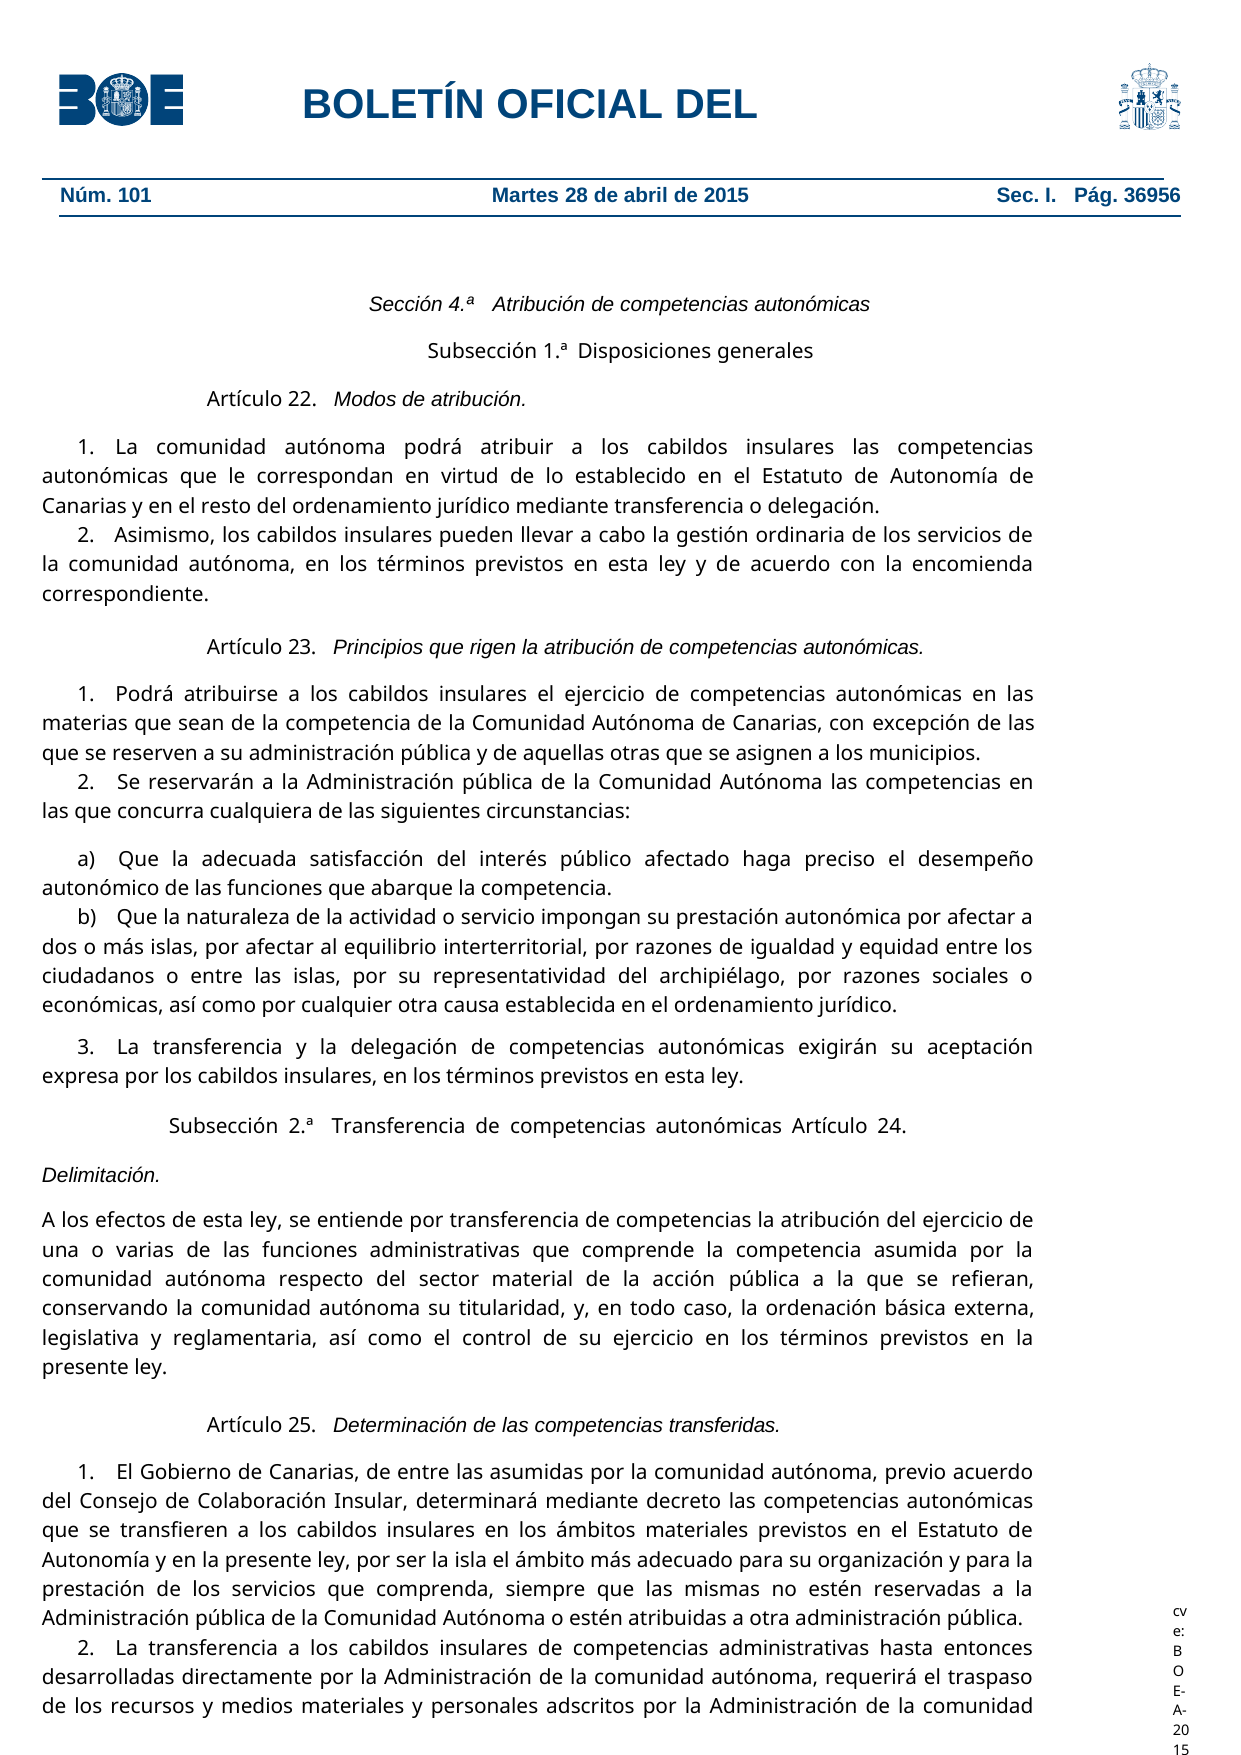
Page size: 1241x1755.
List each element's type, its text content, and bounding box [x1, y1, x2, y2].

list El Gobierno de Canarias, de entre las asumidas por la comunidad autónoma, previo acuerdo del Consejo de Colaboración Insular, determinará mediante decreto las competencias autonómicas que se transfieren a los cabildos insulares en los ámbitos materiales previstos en el Estatuto de Autonomía y en la presente ley, por ser la isla el ámbito más adecuado para su organización y para la prestación de los servicios que comprenda, siempre que las mismas no estén reservadas a la Administración pública de la Comunidad Autónoma o estén atribuidas a otra administración pública. [42, 1457, 1035, 1632]
list La transferencia y la delegación de competencias autonómicas exigirán su aceptación expresa por los cabildos insulares, en los términos previstos en esta ley. [42, 1032, 1034, 1089]
list La comunidad autónoma podrá atribuir a los cabildos insulares las competencias autonómicas que le correspondan en virtud de lo establecido en el Estatuto de Autonomía de Canarias y en el resto del ordenamiento jurídico mediante transferencia o delegación. [42, 432, 1034, 519]
list Que la naturaleza de la actividad o servicio impongan su prestación autonómica por afectar a dos o más islas, por afectar al equilibrio interterritorial, por razones de igualdad y equidad entre los ciudadanos o entre las islas, por su representatividad del archipiélago, por razones sociales o económicas, así como por cualquier otra causa establecida en el ordenamiento jurídico. [42, 902, 1035, 1019]
list Que la adecuada satisfacción del interés público afectado haga preciso el desempeño autonómico de las funciones que abarque la competencia. [42, 844, 1035, 901]
text Artículo 25. Determinación de las competencias transferidas. [207, 1410, 1199, 1438]
list La transferencia a los cabildos insulares de competencias administrativas hasta entonces desarrolladas directamente por la Administración de la comunidad autónoma, requerirá el traspaso de los recursos y medios materiales y personales adscritos por la Administración de la comunidad [42, 1633, 1034, 1720]
text Subsección 1.ª Disposiciones generales Artículo 22. Modos de atribución. [207, 317, 813, 413]
text A los efectos de esta ley, se entiende por transferencia de competencias la atribución del ejercicio de una o varias de las funciones administrativas que comprende la competencia asumida por la comunidad autónoma respecto del sector material de la acción pública a la que se refieran, conservando la comunidad autónoma su titularidad, y, en todo caso, la ordenación básica externa, legislativa y reglamentaria, así como el control de su ejercicio en los términos previstos en la presente ley. [42, 1206, 1035, 1380]
list Se reservarán a la Administración pública de la Comunidad Autónoma las competencias en las que concurra cualquiera de las siguientes circunstancias: [42, 767, 1035, 825]
list cve: BOE-A-2015-4621 [1173, 1601, 1191, 1754]
text Sección 4.ª Atribución de competencias autonómicas [42, 292, 1199, 316]
text Artículo 23. Principios que rigen la atribución de competencias autonómicas. [207, 632, 1199, 660]
text Subsección 2.ª Transferencia de competencias autonómicas Artículo 24. Delimitación. [42, 1095, 907, 1192]
list Podrá atribuirse a los cabildos insulares el ejercicio de competencias autonómicas en las materias que sean de la competencia de la Comunidad Autónoma de Canarias, con excepción de las que se reserven a su administración pública y de aquellas otras que se asignen a los municipios. [42, 679, 1035, 766]
subtitle Núm. 101 Martes 28 de abril de 2015 Sec. I. Pág. 36956 [42, 183, 1199, 207]
list Asimismo, los cabildos insulares pueden llevar a cabo la gestión ordinaria de los servicios de la comunidad autónoma, en los términos previstos en esta ley y de acuerdo con la encomienda correspondiente. [42, 520, 1034, 607]
